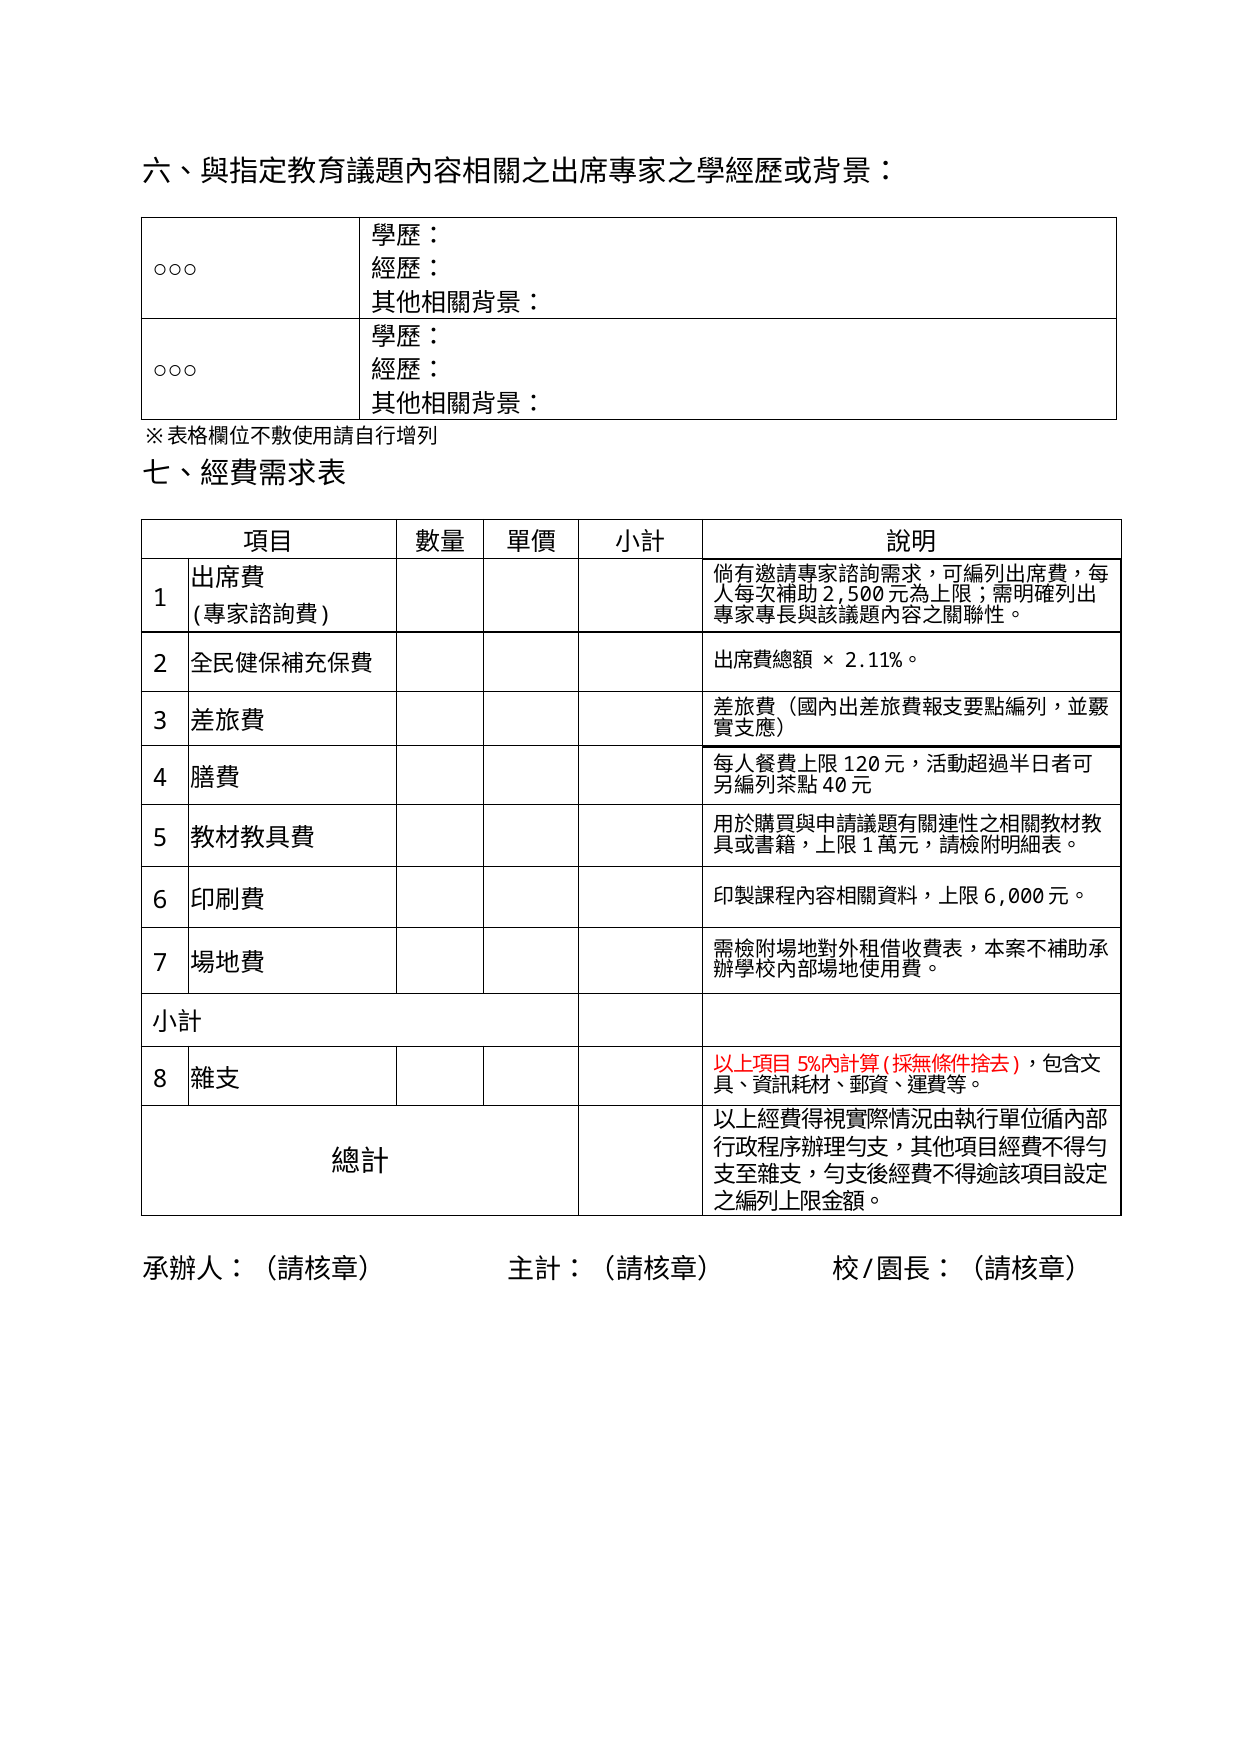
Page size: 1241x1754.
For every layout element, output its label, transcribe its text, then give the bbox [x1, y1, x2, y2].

text 六、與指定教育議題內容相關之出席專家之學經歷或背景： [142, 148, 1098, 190]
table_cell [579, 633, 702, 691]
table_cell [703, 994, 1120, 1046]
text ※表格欄位不敷使用請自行增列 [142, 420, 1073, 450]
table_cell [579, 1047, 702, 1105]
table_cell [484, 805, 578, 866]
table_cell [1122, 631, 1135, 691]
table_cell 2 [142, 633, 188, 691]
table_header 學歷： 經歷： 其他相關背景： [360, 218, 1116, 318]
table_cell [1122, 1046, 1135, 1105]
table_cell 倘有邀請專家諮詢需求，可編列出席費，每人每次補助2,500元為上限；需明確列出專家專長與該議題內容之關聯性。 [703, 560, 1120, 631]
table_cell 3 [142, 692, 188, 745]
table_header 單價 [484, 520, 578, 557]
table_cell [484, 1047, 578, 1105]
table_cell 7 [142, 928, 188, 992]
text 承辦人：（請核章） 主計：（請核章） 校/園長：（請核章） [142, 1247, 1098, 1286]
table_cell ○○○ [142, 319, 359, 419]
table_cell [484, 746, 578, 804]
table_cell [1122, 691, 1135, 745]
table_cell 4 [142, 746, 188, 804]
table_cell [1122, 927, 1135, 992]
table_cell 印製課程內容相關資料，上限6,000元。 [703, 867, 1120, 927]
table_cell [579, 692, 702, 745]
table_cell 以上項目5%內計算(採無條件捨去)，包含文具、資訊耗材、郵資、運費等。 [703, 1047, 1120, 1105]
table_cell [484, 867, 578, 927]
table_cell 5 [142, 805, 188, 866]
table_header 項目 [142, 520, 396, 557]
table_cell [1122, 993, 1135, 1046]
table_cell 總計 [142, 1106, 578, 1214]
text 七、經費需求表 [142, 450, 1098, 492]
table_cell [579, 994, 702, 1046]
table_cell [397, 692, 483, 745]
table_cell 出席費 (專家諮詢費) [189, 559, 396, 631]
table_cell 教材教具費 [189, 805, 396, 866]
table_cell 膳費 [189, 746, 396, 804]
table_cell 雜支 [189, 1047, 396, 1105]
table_cell [484, 928, 578, 992]
table_cell [397, 746, 483, 804]
table_header 數量 [397, 520, 483, 557]
table_cell [579, 928, 702, 992]
table_header 說明 [703, 520, 1121, 557]
table_cell [1122, 866, 1135, 927]
table_cell [397, 559, 483, 631]
table_cell 8 [142, 1047, 188, 1105]
table_header ○○○ [142, 218, 359, 318]
table_cell 差旅費 [189, 692, 396, 745]
table_cell [579, 805, 702, 866]
table_cell 差旅費（國內出差旅費報支要點編列，並覈實支應） [703, 692, 1120, 745]
table_header 小計 [579, 520, 702, 557]
table_cell 每人餐費上限120元，活動超過半日者可另編列茶點40元 [703, 748, 1120, 804]
table_cell 學歷： 經歷： 其他相關背景： [360, 319, 1116, 419]
table_cell [1122, 1105, 1135, 1214]
table_cell 出席費總額 × 2.11%。 [703, 633, 1120, 691]
table_cell 場地費 [189, 928, 396, 992]
table_cell 以上經費得視實際情況由執行單位循內部行政程序辦理勻支，其他項目經費不得勻支至雜支，勻支後經費不得逾該項目設定之編列上限金額。 [703, 1106, 1120, 1214]
table_cell [397, 867, 483, 927]
table_cell [579, 867, 702, 927]
table_cell [397, 1047, 483, 1105]
table_cell [484, 559, 578, 631]
table_cell [1122, 558, 1135, 631]
table_cell [484, 692, 578, 745]
table_cell 印刷費 [189, 867, 396, 927]
table_cell [1122, 745, 1135, 804]
table_cell [1122, 804, 1135, 866]
table_cell [484, 633, 578, 691]
table_cell [579, 1106, 702, 1214]
table_cell [397, 805, 483, 866]
table_cell 需檢附場地對外租借收費表，本案不補助承辦學校內部場地使用費。 [703, 928, 1120, 992]
table_cell 小計 [142, 994, 578, 1046]
table_cell 全民健保補充保費 [189, 633, 396, 691]
table_header [1122, 519, 1135, 557]
table_cell [397, 928, 483, 992]
table_cell 1 [142, 559, 188, 631]
table_cell 6 [142, 867, 188, 927]
table_cell [579, 746, 702, 804]
table_cell 用於購買與申請議題有關連性之相關教材教具或書籍，上限1萬元，請檢附明細表。 [703, 805, 1120, 866]
table_cell [579, 559, 702, 631]
table_cell [397, 633, 483, 691]
